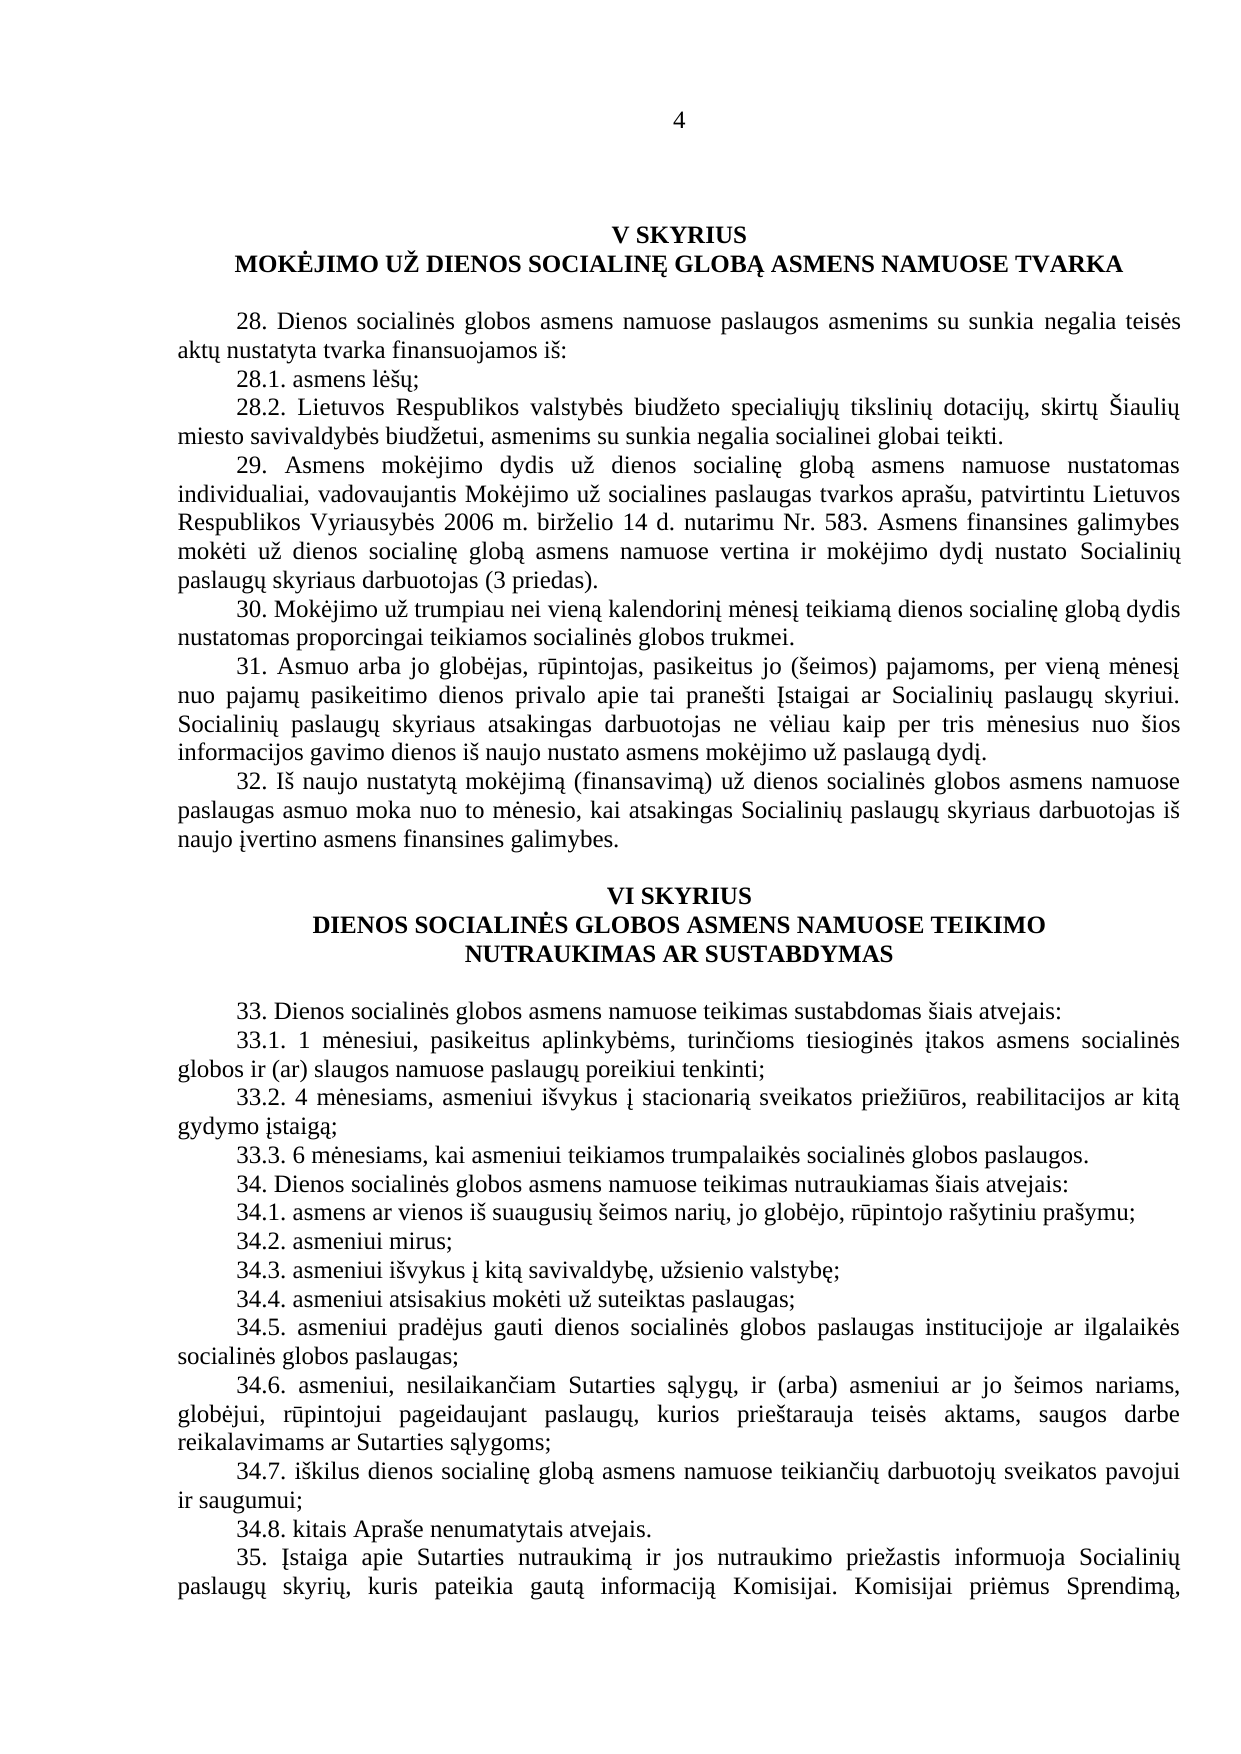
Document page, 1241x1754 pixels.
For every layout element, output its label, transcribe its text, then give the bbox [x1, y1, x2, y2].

text 33. Dienos socialinės globos asmens namuose teikimas sustabdomas šiais atvejais: [177, 996, 1181, 1025]
text 34.5. asmeniui pradėjus gauti dienos socialinės globos paslaugas institucijoje ar ilgalaikės socialinės globos paslaugas; [177, 1312, 1181, 1370]
text 28.1. asmens lėšų; [177, 364, 1181, 392]
text 34.4. asmeniui atsisakius mokėti už suteiktas paslaugas; [177, 1284, 1181, 1312]
text DIENOS SOCIALINĖS GLOBOS ASMENS NAMUOSE TEIKIMO [177, 910, 1181, 939]
text 33.2. 4 mėnesiams, asmeniui išvykus į stacionarią sveikatos priežiūros, reabilitacijos ar kitą gydymo įstaigą; [177, 1082, 1181, 1140]
text 34.6. asmeniui, nesilaikančiam Sutarties sąlygų, ir (arba) asmeniui ar jo šeimos nariams, globėjui, rūpintojui pageidaujant paslaugų, kurios prieštarauja teisės aktams, saugos darbe reikalavimams ar Sutarties sąlygoms; [177, 1370, 1181, 1456]
text 35. Įstaiga apie Sutarties nutraukimą ir jos nutraukimo priežastis informuoja Socialinių paslaugų skyrių, kuris pateikia gautą informaciją Komisijai. Komisijai priėmus Sprendimą, [177, 1542, 1181, 1600]
text 30. Mokėjimo už trumpiau nei vieną kalendorinį mėnesį teikiamą dienos socialinę globą dydis nustatomas proporcingai teikiamos socialinės globos trukmei. [177, 594, 1181, 651]
text 31. Asmuo arba jo globėjas, rūpintojas, pasikeitus jo (šeimos) pajamoms, per vieną mėnesį nuo pajamų pasikeitimo dienos privalo apie tai pranešti Įstaigai ar Socialinių paslaugų skyriui. Socialinių paslaugų skyriaus atsakingas darbuotojas ne vėliau kaip per tris mėnesius nuo šios informacijos gavimo dienos iš naujo nustato asmens mokėjimo už paslaugą dydį. [177, 651, 1181, 766]
text 34.3. asmeniui išvykus į kitą savivaldybę, užsienio valstybę; [177, 1255, 1181, 1284]
text 33.1. 1 mėnesiui, pasikeitus aplinkybėms, turinčioms tiesioginės įtakos asmens socialinės globos ir (ar) slaugos namuose paslaugų poreikiui tenkinti; [177, 1025, 1181, 1082]
text 28.2. Lietuvos Respublikos valstybės biudžeto specialiųjų tikslinių dotacijų, skirtų Šiaulių miesto savivaldybės biudžetui, asmenims su sunkia negalia socialinei globai teikti. [177, 392, 1181, 450]
text V SKYRIUS [177, 220, 1181, 249]
text 34.8. kitais Apraše nenumatytais atvejais. [177, 1514, 1181, 1542]
text 33.3. 6 mėnesiams, kai asmeniui teikiamos trumpalaikės socialinės globos paslaugos. [177, 1140, 1181, 1169]
text NUTRAUKIMAS AR SUSTABDYMAS [177, 939, 1181, 967]
text VI SKYRIUS [177, 881, 1181, 910]
text 34.2. asmeniui mirus; [177, 1226, 1181, 1255]
text 32. Iš naujo nustatytą mokėjimą (finansavimą) už dienos socialinės globos asmens namuose paslaugas asmuo moka nuo to mėnesio, kai atsakingas Socialinių paslaugų skyriaus darbuotojas iš naujo įvertino asmens finansines galimybes. [177, 766, 1181, 852]
text 29. Asmens mokėjimo dydis už dienos socialinę globą asmens namuose nustatomas individualiai, vadovaujantis Mokėjimo už socialines paslaugas tvarkos aprašu, patvirtintu Lietuvos Respublikos Vyriausybės 2006 m. birželio 14 d. nutarimu Nr. 583. Asmens finansines galimybes mokėti už dienos socialinę globą asmens namuose vertina ir mokėjimo dydį nustato Socialinių paslaugų skyriaus darbuotojas (3 priedas). [177, 450, 1181, 594]
text 28. Dienos socialinės globos asmens namuose paslaugos asmenims su sunkia negalia teisės aktų nustatyta tvarka finansuojamos iš: [177, 306, 1181, 364]
text MOKĖJIMO UŽ DIENOS SOCIALINĘ GLOBĄ ASMENS NAMUOSE TVARKA [177, 249, 1181, 277]
text 34.7. iškilus dienos socialinę globą asmens namuose teikiančių darbuotojų sveikatos pavojui ir saugumui; [177, 1456, 1181, 1514]
text 34. Dienos socialinės globos asmens namuose teikimas nutraukiamas šiais atvejais: [177, 1169, 1181, 1197]
text 34.1. asmens ar vienos iš suaugusių šeimos narių, jo globėjo, rūpintojo rašytiniu prašymu; [177, 1197, 1181, 1226]
